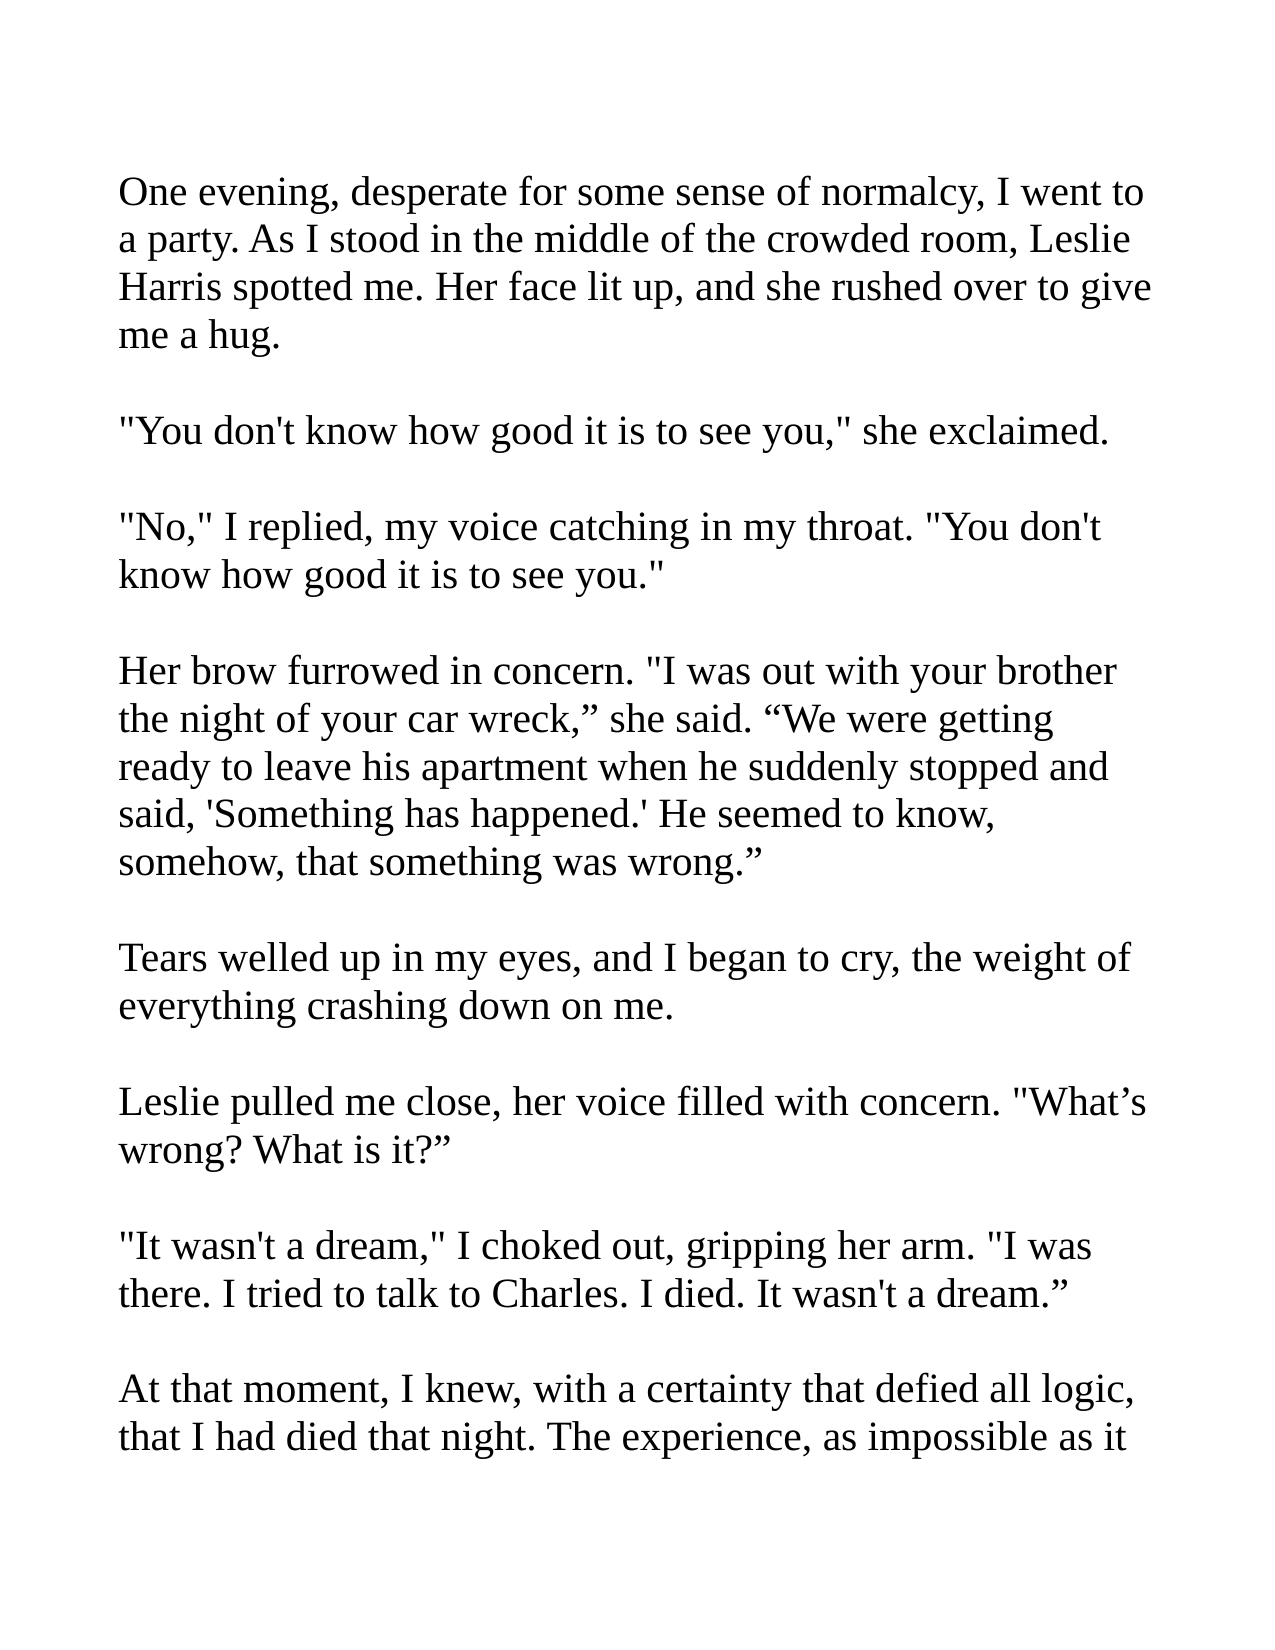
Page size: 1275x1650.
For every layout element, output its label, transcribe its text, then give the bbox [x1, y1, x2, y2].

text "You don't know how good it is to see you," she exclaimed. [118, 406, 1157, 453]
text "It wasn't a dream," I choked out, gripping her arm. "I was there. I tried to talk to Charles. I died. It wasn't a dream.” [118, 1220, 1157, 1316]
text "No," I replied, my voice catching in my throat. "You don't know how good it is to see you." [118, 501, 1157, 597]
text One evening, desperate for some sense of normalcy, I went to a party. As I stood in the middle of the crowded room, Leslie Harris spotted me. Her face lit up, and she rushed over to give me a hug. [118, 166, 1157, 358]
text At that moment, I knew, with a certainty that defied all logic, that I had died that night. The experience, as impossible as it [118, 1364, 1157, 1460]
text Her brow furrowed in concern. "I was out with your brother the night of your car wreck,” she said. “We were getting ready to leave his apartment when he suddenly stopped and said, 'Something has happened.' He seemed to know, somehow, that something was wrong.” [118, 645, 1157, 885]
text Leslie pulled me close, her voice filled with concern. "What’s wrong? What is it?” [118, 1076, 1157, 1172]
text Tears welled up in my eyes, and I began to cry, the weight of everything crashing down on me. [118, 933, 1157, 1028]
